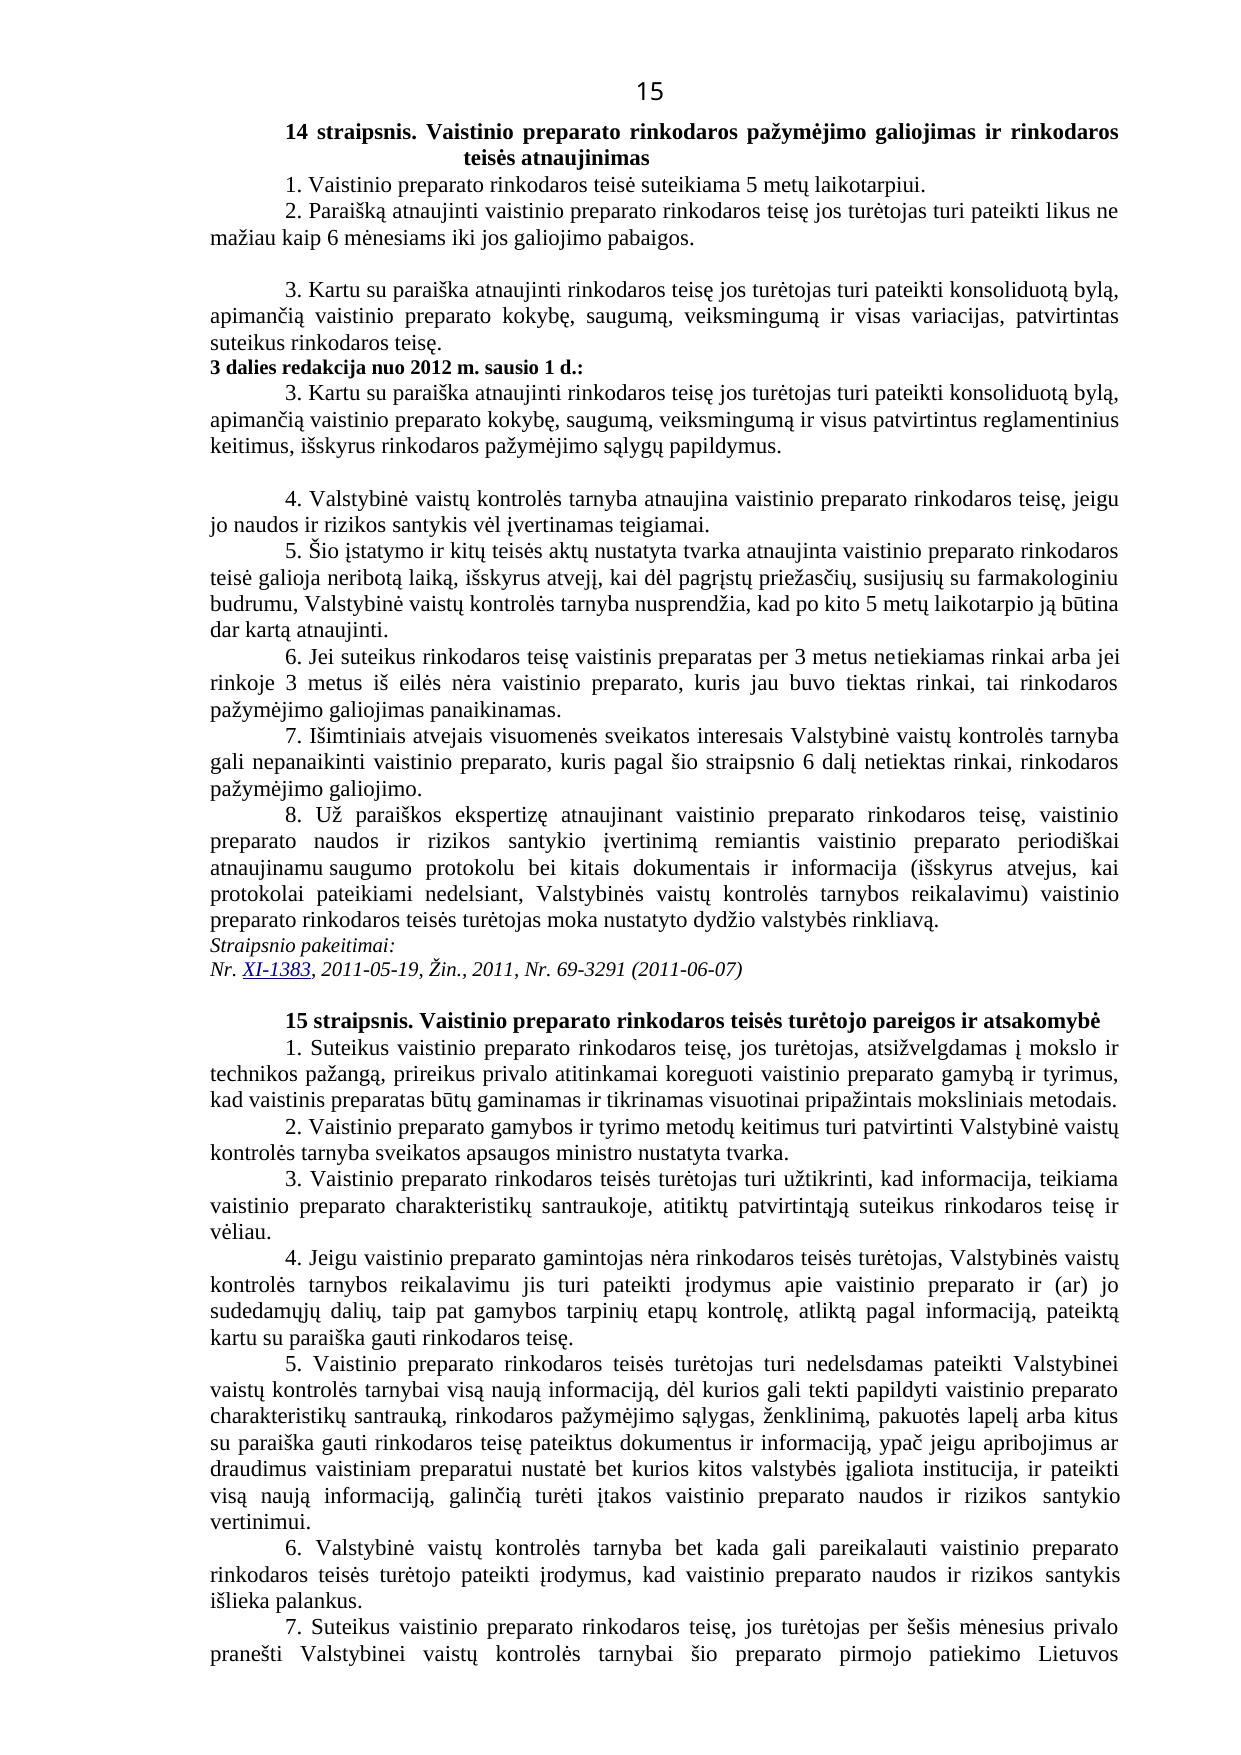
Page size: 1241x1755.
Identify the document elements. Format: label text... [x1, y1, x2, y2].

text 14 straipsnis. Vaistinio preparato rinkodaros pažymėjimo galiojimas ir rinkodaros teisės atnaujinimas [285, 118, 1120, 171]
text 7. Suteikus vaistinio preparato rinkodaros teisę, jos turėtojas per šešis mėnesius privalo pranešti Valstybinei vaistų kontrolės tarnybai šio preparato pirmojo patiekimo Lietuvos [210, 1613, 1120, 1666]
text 2. Vaistinio preparato gamybos ir tyrimo metodų keitimus turi patvirtinti Valstybinė vaistų kontrolės tarnyba sveikatos apsaugos ministro nustatyta tvarka. [210, 1113, 1120, 1165]
text 3 dalies redakcija nuo 2012 m. sausio 1 d.: [210, 355, 1120, 379]
text 3. Vaistinio preparato rinkodaros teisės turėtojas turi užtikrinti, kad informacija, teikiama vaistinio preparato charakteristikų santraukoje, atitiktų patvirtintąją suteikus rinkodaros teisę ir vėliau. [210, 1165, 1120, 1244]
text Nr. XI-1383, 2011-05-19, Žin., 2011, Nr. 69-3291 (2011-06-07) [210, 957, 1120, 981]
text 4. Valstybinė vaistų kontrolės tarnyba atnaujina vaistinio preparato rinkodaros teisę, jeigu jo naudos ir rizikos santykis vėl įvertinamas teigiamai. [210, 485, 1120, 537]
text 7. Išimtiniais atvejais visuomenės sveikatos interesais Valstybinė vaistų kontrolės tarnyba gali nepanaikinti vaistinio preparato, kuris pagal šio straipsnio 6 dalį netiektas rinkai, rinkodaros pažymėjimo galiojimo. [210, 722, 1120, 801]
text 6. Valstybinė vaistų kontrolės tarnyba bet kada gali pareikalauti vaistinio preparato rinkodaros teisės turėtojo pateikti įrodymus, kad vaistinio preparato naudos ir rizikos santykis išlieka palankus. [210, 1534, 1120, 1613]
text 2. Paraišką atnaujinti vaistinio preparato rinkodaros teisę jos turėtojas turi pateikti likus ne mažiau kaip 6 mėnesiams iki jos galiojimo pabaigos. [210, 197, 1120, 250]
text 5. Šio įstatymo ir kitų teisės aktų nustatyta tvarka atnaujinta vaistinio preparato rinkodaros teisė galioja neribotą laiką, išskyrus atvejį, kai dėl pagrįstų priežasčių, susijusių su farmakologiniu budrumu, Valstybinė vaistų kontrolės tarnyba nusprendžia, kad po kito 5 metų laikotarpio ją būtina dar kartą atnaujinti. [210, 537, 1120, 643]
text Straipsnio pakeitimai: [210, 933, 1120, 957]
text 6. Jei suteikus rinkodaros teisę vaistinis preparatas per 3 metus netiekiamas rinkai arba jei rinkoje 3 metus iš eilės nėra vaistinio preparato, kuris jau buvo tiektas rinkai, tai rinkodaros pažymėjimo galiojimas panaikinamas. [210, 643, 1120, 722]
text 3. Kartu su paraiška atnaujinti rinkodaros teisę jos turėtojas turi pateikti konsoliduotą bylą, apimančią vaistinio preparato kokybę, saugumą, veiksmingumą ir visus patvirtintus reglamentinius keitimus, išskyrus rinkodaros pažymėjimo sąlygų papildymus. [210, 379, 1120, 458]
text 3. Kartu su paraiška atnaujinti rinkodaros teisę jos turėtojas turi pateikti konsoliduotą bylą, apimančią vaistinio preparato kokybę, saugumą, veiksmingumą ir visas variacijas, patvirtintas suteikus rinkodaros teisę. [210, 276, 1120, 355]
text 8. Už paraiškos ekspertizę atnaujinant vaistinio preparato rinkodaros teisę, vaistinio preparato naudos ir rizikos santykio įvertinimą remiantis vaistinio preparato periodiškai atnaujinamu saugumo protokolu bei kitais dokumentais ir informacija (išskyrus atvejus, kai protokolai pateikiami nedelsiant, Valstybinės vaistų kontrolės tarnybos reikalavimu) vaistinio preparato rinkodaros teisės turėtojas moka nustatyto dydžio valstybės rinkliavą. [210, 801, 1120, 933]
text 1. Vaistinio preparato rinkodaros teisė suteikiama 5 metų laikotarpiui. [210, 171, 1120, 197]
text 5. Vaistinio preparato rinkodaros teisės turėtojas turi nedelsdamas pateikti Valstybinei vaistų kontrolės tarnybai visą naują informaciją, dėl kurios gali tekti papildyti vaistinio preparato charakteristikų santrauką, rinkodaros pažymėjimo sąlygas, ženklinimą, pakuotės lapelį arba kitus su paraiška gauti rinkodaros teisę pateiktus dokumentus ir informaciją, ypač jeigu apribojimus ar draudimus vaistiniam preparatui nustatė bet kurios kitos valstybės įgaliota institucija, ir pateikti visą naują informaciją, galinčią turėti įtakos vaistinio preparato naudos ir rizikos santykio vertinimui. [210, 1350, 1120, 1534]
text 4. Jeigu vaistinio preparato gamintojas nėra rinkodaros teisės turėtojas, Valstybinės vaistų kontrolės tarnybos reikalavimu jis turi pateikti įrodymus apie vaistinio preparato ir (ar) jo sudedamųjų dalių, taip pat gamybos tarpinių etapų kontrolę, atliktą pagal informaciją, pateiktą kartu su paraiška gauti rinkodaros teisę. [210, 1244, 1120, 1350]
text 15 straipsnis. Vaistinio preparato rinkodaros teisės turėtojo pareigos ir atsakomybė [285, 1007, 1120, 1034]
text 1. Suteikus vaistinio preparato rinkodaros teisę, jos turėtojas, atsižvelgdamas į mokslo ir technikos pažangą, prireikus privalo atitinkamai koreguoti vaistinio preparato gamybą ir tyrimus, kad vaistinis preparatas būtų gaminamas ir tikrinamas visuotinai pripažintais moksliniais metodais. [210, 1034, 1120, 1113]
